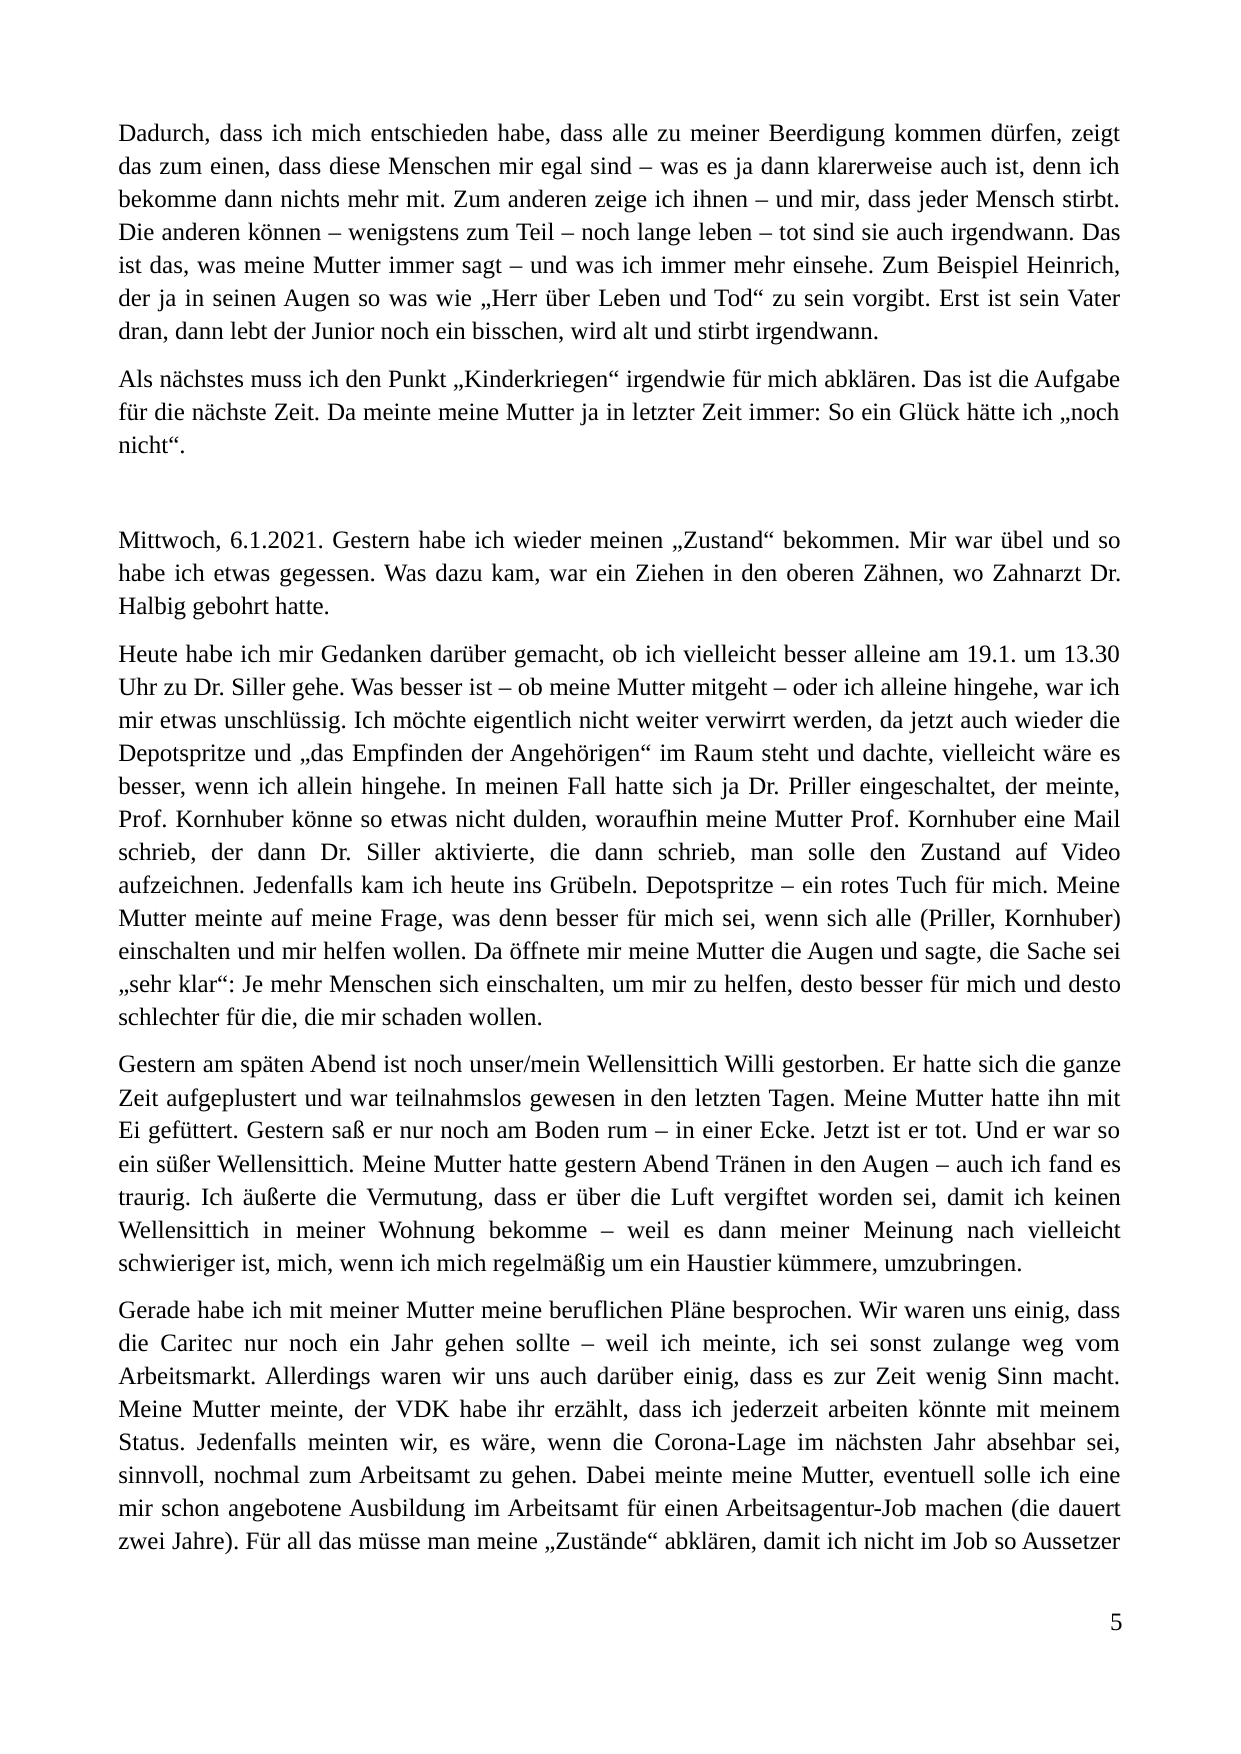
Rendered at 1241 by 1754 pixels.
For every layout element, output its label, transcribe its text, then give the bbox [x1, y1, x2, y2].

text Gestern am späten Abend ist noch unser/mein Wellensittich Willi gestorben. Er hatte sich die ganze Zeit aufgeplustert und war teilnahmslos gewesen in den letzten Tagen. Meine Mutter hatte ihn mit Ei gefüttert. Gestern saß er nur noch am Boden rum – in einer Ecke. Jetzt ist er tot. Und er war so ein süßer Wellensittich. Meine Mutter hatte gestern Abend Tränen in den Augen – auch ich fand es traurig. Ich äußerte die Vermutung, dass er über die Luft vergiftet worden sei, damit ich keinen Wellensittich in meiner Wohnung bekomme – weil es dann meiner Meinung nach vielleicht schwieriger ist, mich, wenn ich mich regelmäßig um ein Haustier kümmere, umzubringen. [118, 1049, 1122, 1276]
text Heute habe ich mir Gedanken darüber gemacht, ob ich vielleicht besser alleine am 19.1. um 13.30 Uhr zu Dr. Siller gehe. Was besser ist – ob meine Mutter mitgeht – oder ich alleine hingehe, war ich mir etwas unschlüssig. Ich möchte eigentlich nicht weiter verwirrt werden, da jetzt auch wieder die Depotspritze und „das Empfinden der Angehörigen“ im Raum steht und dachte, vielleicht wäre es besser, wenn ich allein hingehe. In meinen Fall hatte sich ja Dr. Priller eingeschaltet, der meinte, Prof. Kornhuber könne so etwas nicht dulden, woraufhin meine Mutter Prof. Kornhuber eine Mail schrieb, der dann Dr. Siller aktivierte, die dann schrieb, man solle den Zustand auf Video aufzeichnen. Jedenfalls kam ich heute ins Grübeln. Depotspritze – ein rotes Tuch für mich. Meine Mutter meinte auf meine Frage, was denn besser für mich sei, wenn sich alle (Priller, Kornhuber) einschalten und mir helfen wollen. Da öffnete mir meine Mutter die Augen und sagte, die Sache sei „sehr klar“: Je mehr Menschen sich einschalten, um mir zu helfen, desto besser für mich und desto schlechter für die, die mir schaden wollen. [118, 639, 1122, 1031]
text Dadurch, dass ich mich entschieden habe, dass alle zu meiner Beerdigung kommen dürfen, zeigt das zum einen, dass diese Menschen mir egal sind – was es ja dann klarerweise auch ist, denn ich bekomme dann nichts mehr mit. Zum anderen zeige ich ihnen – und mir, dass jeder Mensch stirbt. Die anderen können – wenigstens zum Teil – noch lange leben – tot sind sie auch irgendwann. Das ist das, was meine Mutter immer sagt – und was ich immer mehr einsehe. Zum Beispiel Heinrich, der ja in seinen Augen so was wie „Herr über Leben und Tod“ zu sein vorgibt. Erst ist sein Vater dran, dann lebt der Junior noch ein bisschen, wird alt und stirbt irgendwann. [118, 118, 1122, 345]
text Als nächstes muss ich den Punkt „Kinderkriegen“ irgendwie für mich abklären. Das ist die Aufgabe für die nächste Zeit. Da meinte meine Mutter ja in letzter Zeit immer: So ein Glück hätte ich „noch nicht“. [118, 364, 1122, 459]
text Mittwoch, 6.1.2021. Gestern habe ich wieder meinen „Zustand“ bekommen. Mir war übel und so habe ich etwas gegessen. Was dazu kam, war ein Ziehen in den oberen Zähnen, wo Zahnarzt Dr. Halbig gebohrt hatte. [118, 525, 1122, 620]
text Gerade habe ich mit meiner Mutter meine beruflichen Pläne besprochen. Wir waren uns einig, dass die Caritec nur noch ein Jahr gehen sollte – weil ich meinte, ich sei sonst zulange weg vom Arbeitsmarkt. Allerdings waren wir uns auch darüber einig, dass es zur Zeit wenig Sinn macht. Meine Mutter meinte, der VDK habe ihr erzählt, dass ich jederzeit arbeiten könnte mit meinem Status. Jedenfalls meinten wir, es wäre, wenn die Corona-Lage im nächsten Jahr absehbar sei, sinnvoll, nochmal zum Arbeitsamt zu gehen. Dabei meinte meine Mutter, eventuell solle ich eine mir schon angebotene Ausbildung im Arbeitsamt für einen Arbeitsagentur-Job machen (die dauert zwei Jahre). Für all das müsse man meine „Zustände“ abklären, damit ich nicht im Job so Aussetzer [118, 1295, 1122, 1555]
